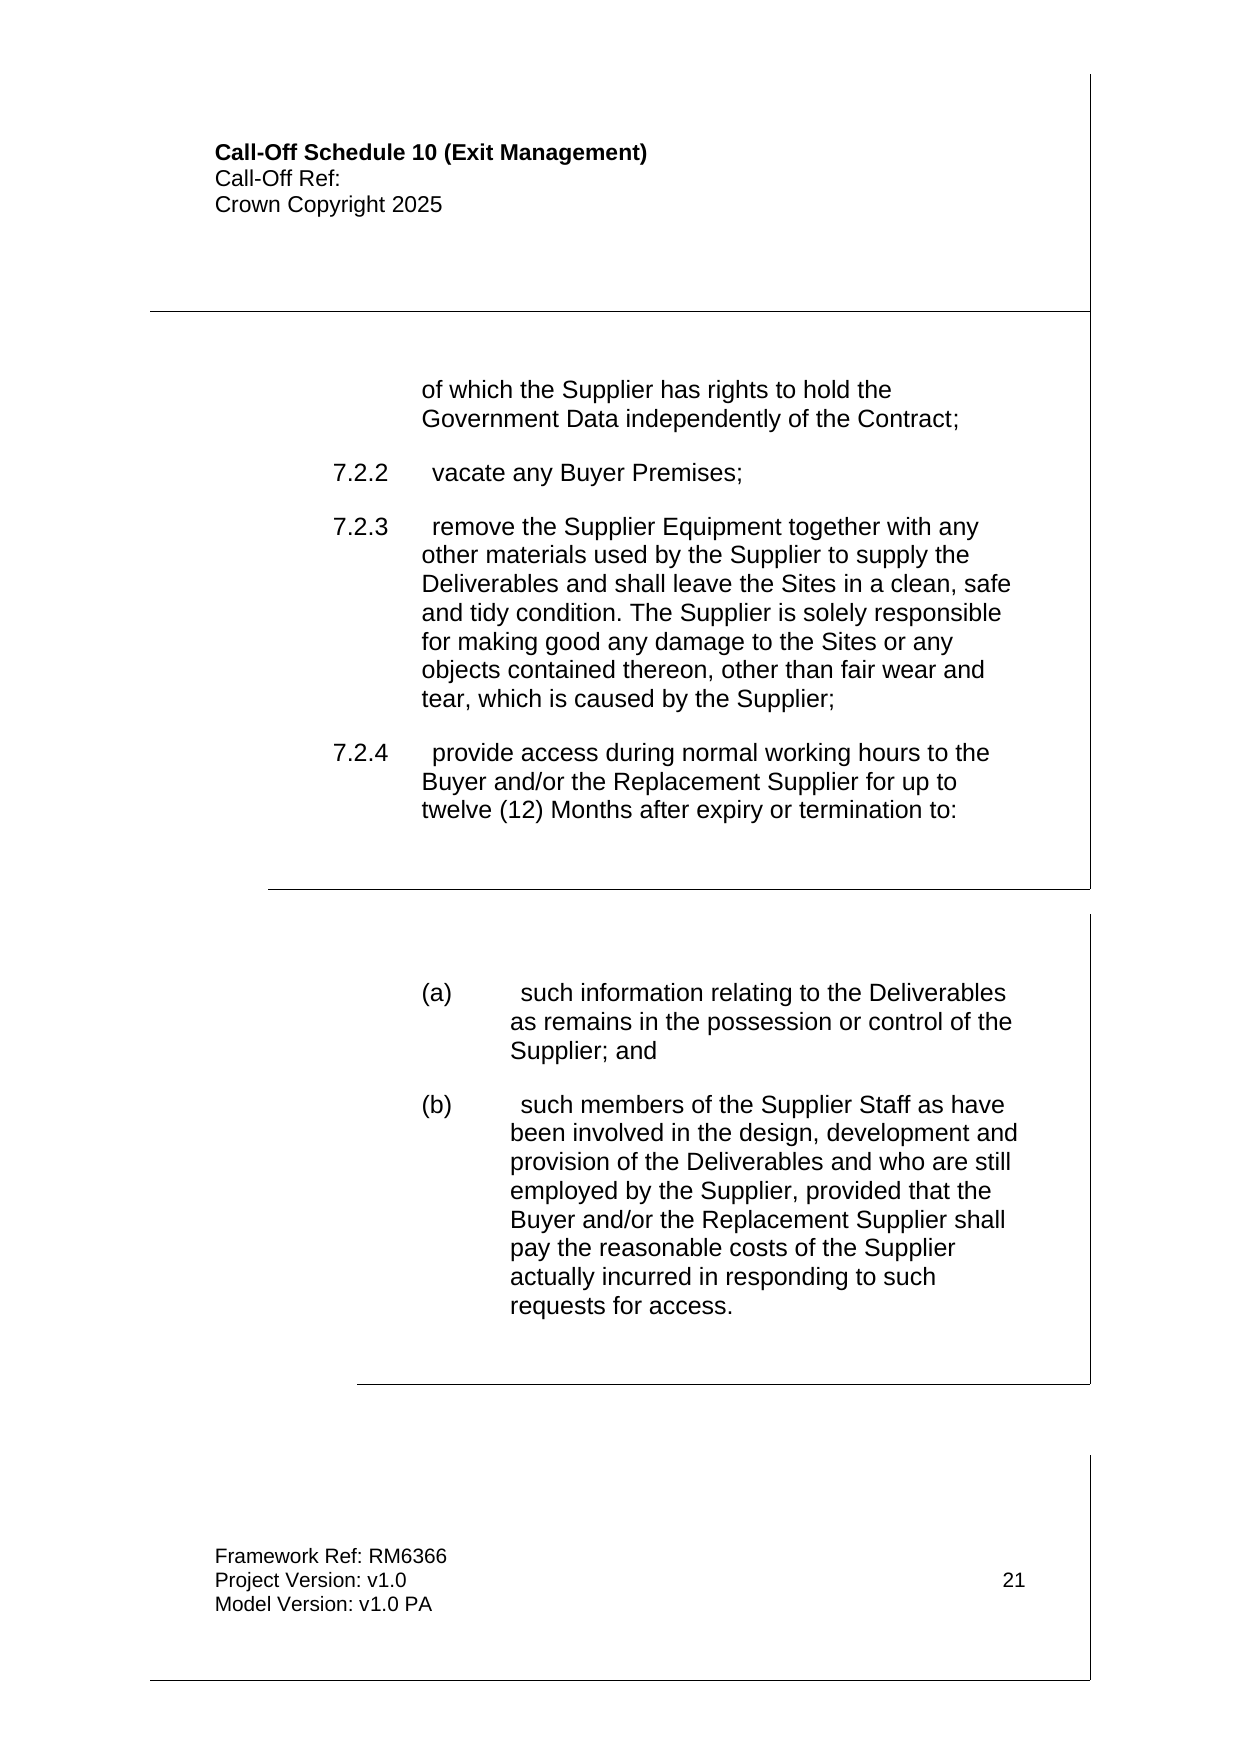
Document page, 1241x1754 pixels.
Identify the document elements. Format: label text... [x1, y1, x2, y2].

list provide access during normal working hours to the Buyer and/or the Replacement Supplier for up to twelve (12) Months after expiry or termination to: [268, 673, 1090, 889]
list vacate any Buyer Premises; [268, 393, 1090, 447]
list cease to use the Government Data other than Government Data (i) that is Personal Data in respect of which the Supplier is a Controller; and (ii) in respect of which the Supplier has rights to hold the Government Data independently of the Contract; [268, 311, 1090, 393]
list such information relating to the Deliverables as remains in the possession or control of the Supplier; and [357, 914, 1090, 1025]
list such members of the Supplier Staff as have been involved in the design, development and provision of the Deliverables and who are still employed by the Supplier, provided that the Buyer and/or the Replacement Supplier shall pay the reasonable costs of the Supplier actually incurred in responding to such requests for access. [357, 1025, 1090, 1384]
list remove the Supplier Equipment together with any other materials used by the Supplier to supply the Deliverables and shall leave the Sites in a clean, safe and tidy condition. The Supplier is solely responsible for making good any damage to the Sites or any objects contained thereon, other than fair wear and tear, which is caused by the Supplier; [268, 447, 1090, 673]
